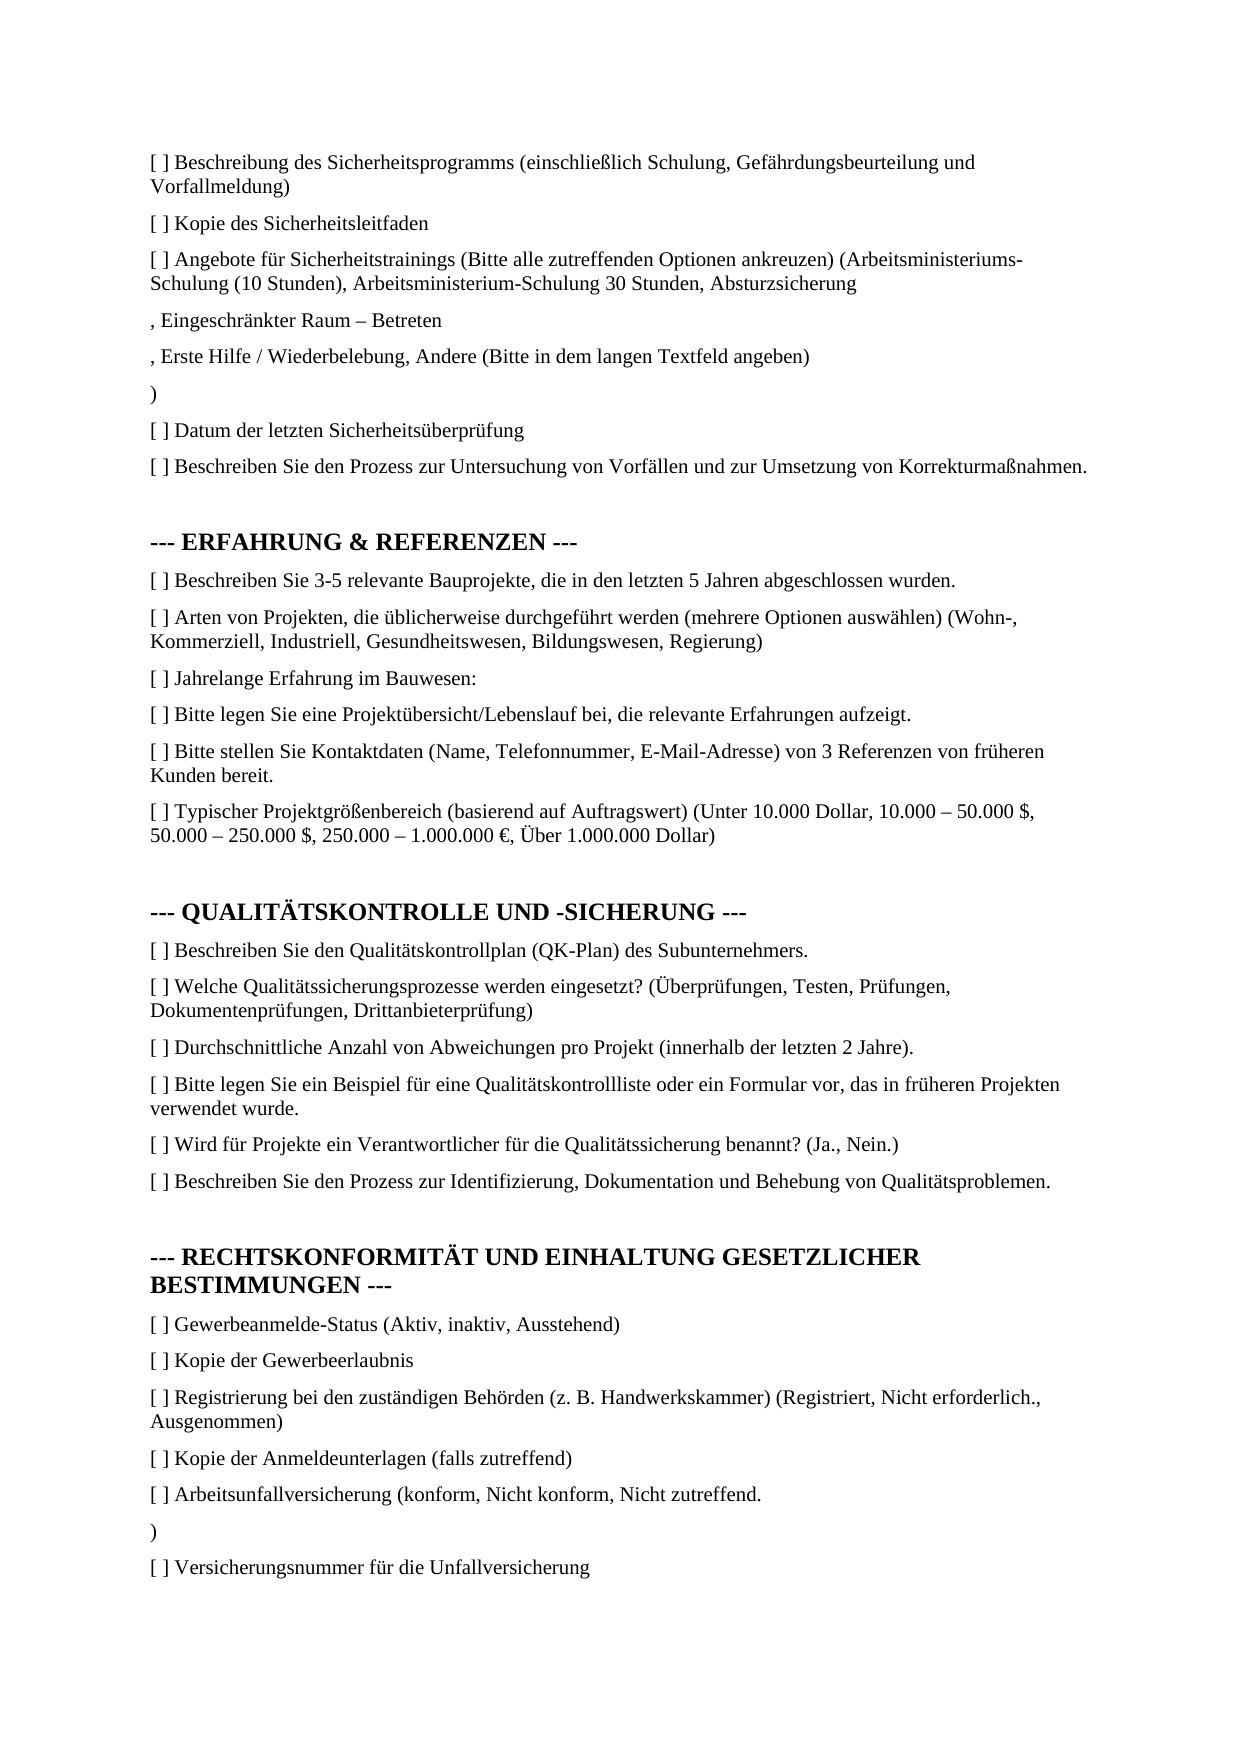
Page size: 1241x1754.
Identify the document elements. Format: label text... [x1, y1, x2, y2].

text [ ] Kopie der Gewerbeerlaubnis [150, 1348, 1090, 1372]
text [ ] Kopie des Sicherheitsleitfaden [150, 211, 1090, 235]
text ) [150, 1519, 1090, 1543]
text , Eingeschränkter Raum – Betreten [150, 308, 1090, 332]
text [ ] Kopie der Anmeldeunterlagen (falls zutreffend) [150, 1446, 1090, 1470]
text [ ] Gewerbeanmelde-Status (Aktiv, inaktiv, Ausstehend) [150, 1312, 1090, 1336]
text [ ] Beschreiben Sie den Qualitätskontrollplan (QK-Plan) des Subunternehmers. [150, 938, 1090, 962]
text [ ] Beschreibung des Sicherheitsprogramms (einschließlich Schulung, Gefährdungsbeurteilung und Vorfallmeldung) [150, 150, 1090, 198]
text [ ] Bitte legen Sie ein Beispiel für eine Qualitätskontrollliste oder ein Formular vor, das in früheren Projekten verwendet wurde. [150, 1072, 1090, 1120]
text , Erste Hilfe / Wiederbelebung, Andere (Bitte in dem langen Textfeld angeben) [150, 344, 1090, 368]
text [ ] Wird für Projekte ein Verantwortlicher für die Qualitätssicherung benannt? (Ja., Nein.) [150, 1132, 1090, 1156]
text [ ] Jahrelange Erfahrung im Bauwesen: [150, 666, 1090, 690]
text [ ] Beschreiben Sie den Prozess zur Untersuchung von Vorfällen und zur Umsetzung von Korrekturmaßnahmen. [150, 454, 1090, 478]
text [ ] Beschreiben Sie den Prozess zur Identifizierung, Dokumentation und Behebung von Qualitätsproblemen. [150, 1169, 1090, 1193]
text [ ] Bitte stellen Sie Kontaktdaten (Name, Telefonnummer, E-Mail-Adresse) von 3 Referenzen von früheren Kunden bereit. [150, 739, 1090, 787]
text [ ] Arten von Projekten, die üblicherweise durchgeführt werden (mehrere Optionen auswählen) (Wohn-, Kommerziell, Industriell, Gesundheitswesen, Bildungswesen, Regierung) [150, 605, 1090, 653]
text [ ] Typischer Projektgrößenbereich (basierend auf Auftragswert) (Unter 10.000 Dollar, 10.000 – 50.000 $, 50.000 – 250.000 $, 250.000 – 1.000.000 €, Über 1.000.000 Dollar) [150, 799, 1090, 847]
text --- RECHTSKONFORMITÄT UND EINHALTUNG GESETZLICHER BESTIMMUNGEN --- [150, 1242, 1090, 1299]
text [ ] Bitte legen Sie eine Projektübersicht/Lebenslauf bei, die relevante Erfahrungen aufzeigt. [150, 702, 1090, 726]
text ) [150, 381, 1090, 405]
text [ ] Datum der letzten Sicherheitsüberprüfung [150, 417, 1090, 442]
text [ ] Durchschnittliche Anzahl von Abweichungen pro Projekt (innerhalb der letzten 2 Jahre). [150, 1035, 1090, 1059]
text [ ] Welche Qualitätssicherungsprozesse werden eingesetzt? (Überprüfungen, Testen, Prüfungen, Dokumentenprüfungen, Drittanbieterprüfung) [150, 974, 1090, 1022]
text --- QUALITÄTSKONTROLLE UND -SICHERUNG --- [150, 897, 1090, 925]
text [ ] Beschreiben Sie 3-5 relevante Bauprojekte, die in den letzten 5 Jahren abgeschlossen wurden. [150, 568, 1090, 592]
text --- ERFAHRUNG & REFERENZEN --- [150, 527, 1090, 556]
text [ ] Arbeitsunfallversicherung (konform, Nicht konform, Nicht zutreffend. [150, 1482, 1090, 1506]
text [ ] Angebote für Sicherheitstrainings (Bitte alle zutreffenden Optionen ankreuzen) (Arbeitsministeriums-Schulung (10 Stunden), Arbeitsministerium-Schulung 30 Stunden, Absturzsicherung [150, 247, 1090, 295]
text [ ] Registrierung bei den zuständigen Behörden (z. B. Handwerkskammer) (Registriert, Nicht erforderlich., Ausgenommen) [150, 1385, 1090, 1433]
text [ ] Versicherungsnummer für die Unfallversicherung [150, 1555, 1090, 1579]
